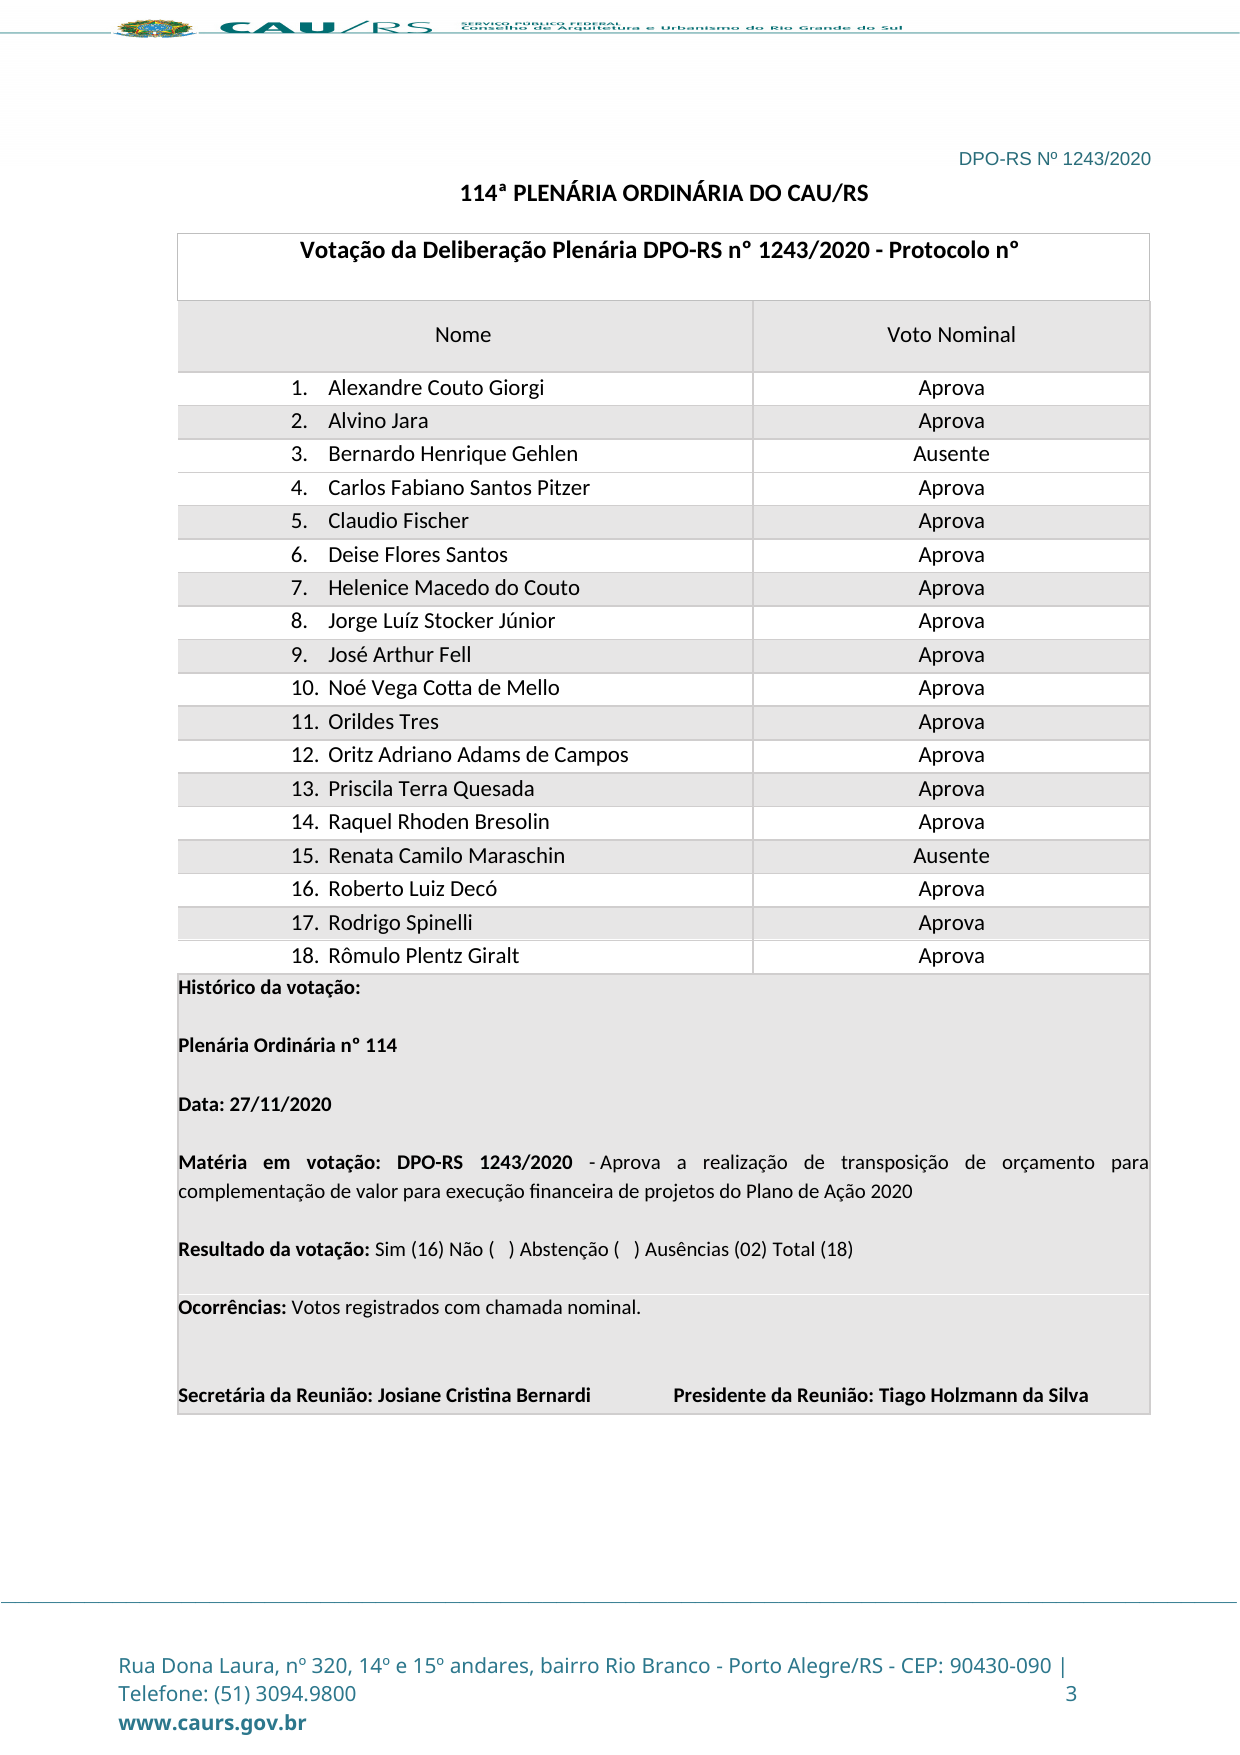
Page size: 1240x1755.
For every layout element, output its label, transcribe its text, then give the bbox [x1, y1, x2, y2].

table_cell Aprova [754, 908, 1149, 939]
table_cell Aprova [754, 373, 1149, 404]
table_cell José Arthur Fell [178, 640, 752, 672]
table_cell Ausente [754, 440, 1149, 471]
table_cell Aprova [754, 406, 1149, 438]
table_cell Priscila Terra Quesada [178, 774, 752, 806]
table_cell Ausente [754, 841, 1149, 873]
table_cell Secretária da Reunião: Josiane Cristina Bernardi [179, 1382, 673, 1413]
table_cell Bernardo Henrique Gehlen [178, 440, 752, 471]
table_cell Aprova [754, 506, 1149, 538]
text 114ª PLENÁRIA ORDINÁRIA DO CAU/RS [177, 177, 1151, 208]
table_cell Aprova [754, 473, 1149, 505]
table_cell Aprova [754, 640, 1149, 672]
table_cell Aprova [754, 607, 1149, 638]
table_cell Aprova [754, 741, 1149, 772]
table_cell Aprova [754, 941, 1149, 973]
table_cell Aprova [754, 540, 1149, 572]
table_cell Aprova [754, 573, 1149, 605]
table_header Votação da Deliberação Plenária DPO-RS nº 1243/2020 - Protocolo nº [178, 234, 1149, 300]
table_cell Oritz Adriano Adams de Campos [178, 741, 752, 772]
table_cell Jorge Luíz Stocker Júnior [178, 607, 752, 638]
table_cell Raquel Rhoden Bresolin [178, 807, 752, 839]
table_cell Alexandre Couto Giorgi [178, 373, 752, 404]
table_cell Aprova [754, 774, 1149, 806]
table_cell Orildes Tres [178, 707, 752, 739]
table_cell Aprova [754, 874, 1149, 906]
table_cell Data: 27/11/2020 Matéria em votação: DPO-RS 1243/2020 - Aprova a realização de transposição de orçamento para complementação de valor para execução financeira de projetos do Plano de Ação 2020 [179, 1091, 1149, 1236]
table_cell Aprova [754, 707, 1149, 739]
table_cell Deise Flores Santos [178, 540, 752, 572]
table_cell Presidente da Reunião: Tiago Holzmann da Silva [673, 1382, 1149, 1413]
table_cell Resultado da votação: Sim (16) Não ( ) Abstenção ( ) Ausências (02) Total (18) [179, 1236, 1149, 1294]
table_cell Roberto Luiz Decó [178, 874, 752, 906]
table_cell Helenice Macedo do Couto [178, 573, 752, 605]
table_cell Claudio Fischer [178, 506, 752, 538]
table_cell Histórico da votação: [179, 975, 1149, 1033]
table_cell Rômulo Plentz Giralt [178, 941, 752, 973]
table_cell Plenária Ordinária nº 114 [179, 1033, 1149, 1091]
table_header Voto Nominal [754, 301, 1149, 371]
table_cell Noé Vega Cotta de Mello [178, 674, 752, 705]
table_cell Aprova [754, 674, 1149, 705]
table_cell Rodrigo Spinelli [178, 908, 752, 939]
table_cell Alvino Jara [178, 406, 752, 438]
table_cell Aprova [754, 807, 1149, 839]
table_cell Renata Camilo Maraschin [178, 841, 752, 873]
table_cell Carlos Fabiano Santos Pitzer [178, 473, 752, 505]
table_header Nome [178, 301, 752, 371]
table_cell Ocorrências: Votos registrados com chamada nominal. [179, 1295, 1149, 1382]
